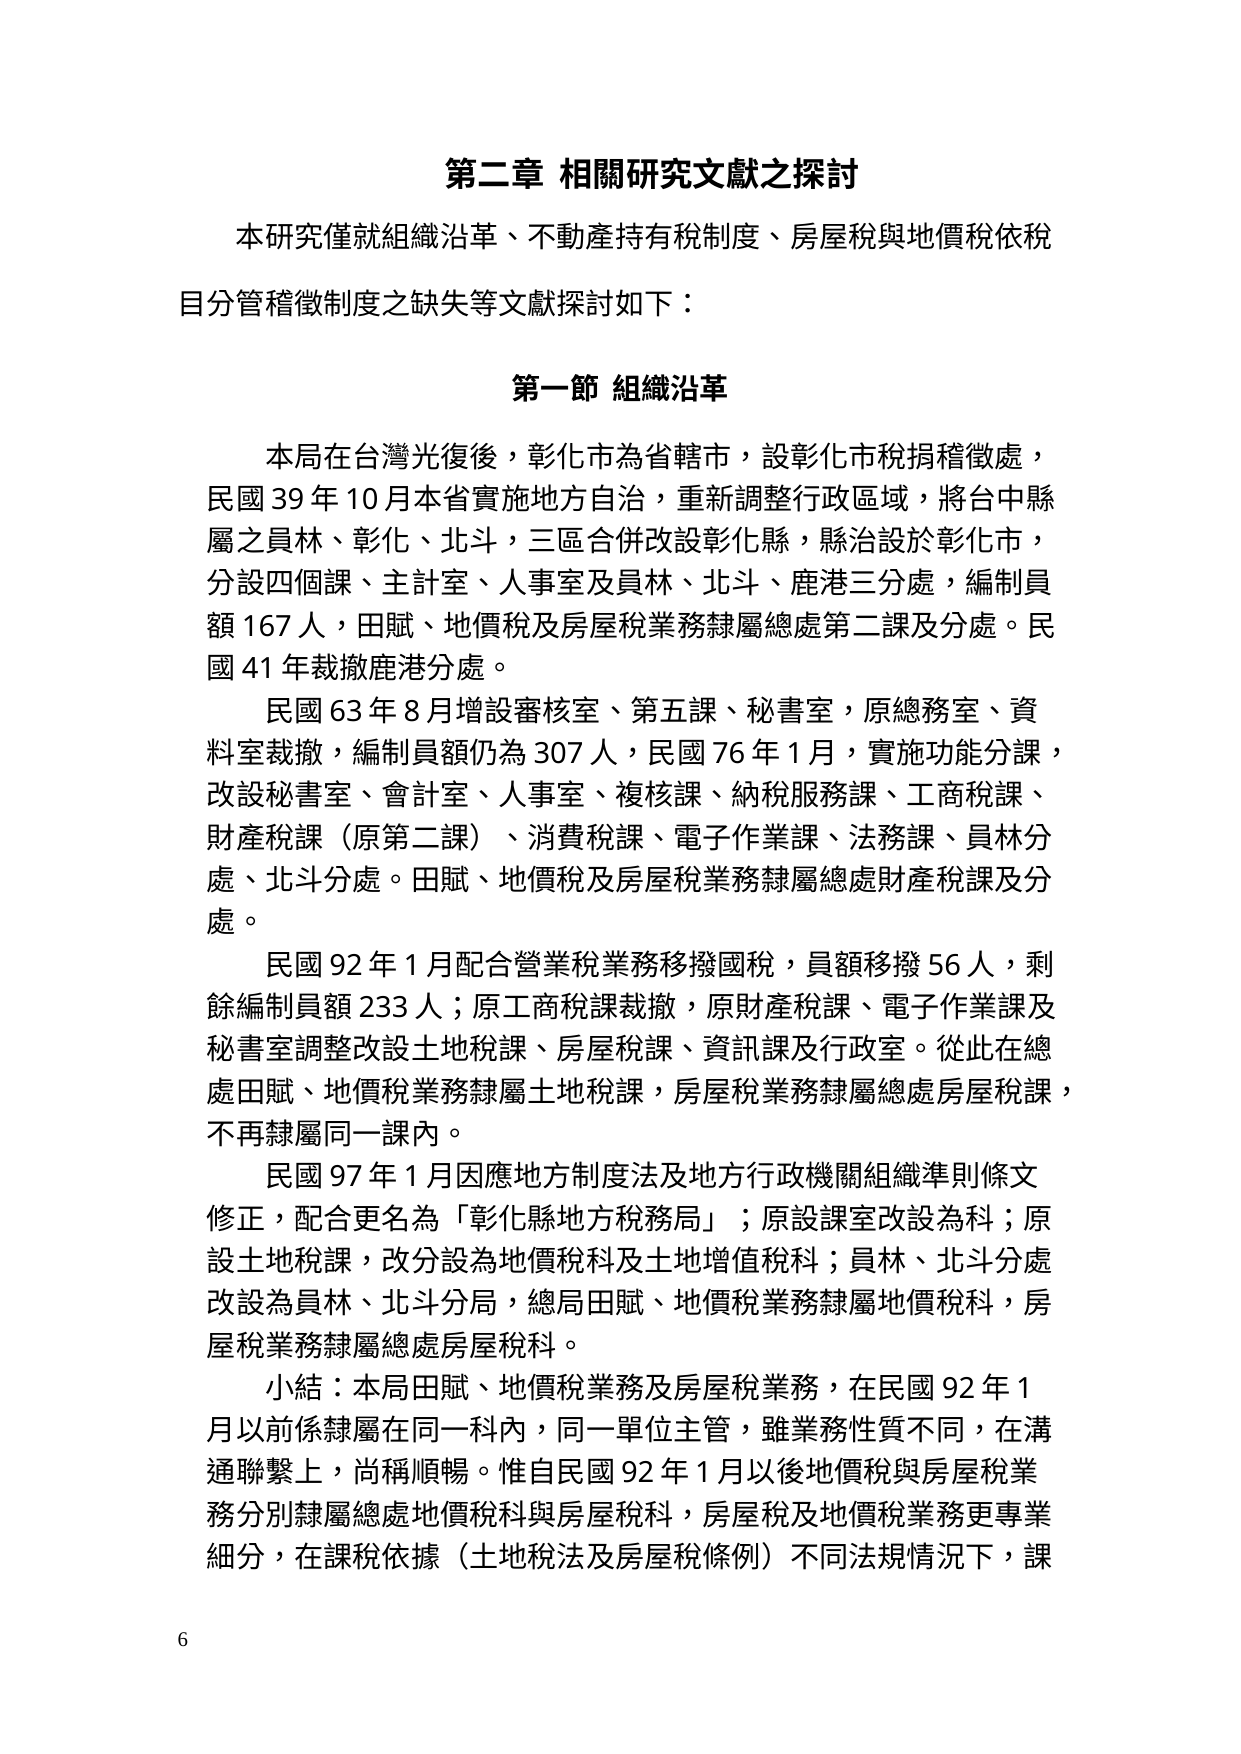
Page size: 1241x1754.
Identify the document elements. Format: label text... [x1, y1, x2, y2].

text 民國92年1月配合營業稅業務移撥國稅，員額移撥56人，剩餘編制員額233人；原工商稅課裁撤，原財產稅課、電子作業課及秘書室調整改設土地稅課、房屋稅課、資訊課及行政室。從此在總處田賦、地價稅業務隸屬土地稅課，房屋稅業務隸屬總處房屋稅課，不再隸屬同一課內。 [207, 941, 1063, 1153]
text 第一節 組織沿革 [177, 366, 1063, 408]
text 第二章 相關研究文獻之探討 [174, 148, 1063, 196]
text 本局在台灣光復後，彰化市為省轄市，設彰化市稅捐稽徵處，民國39年10月本省實施地方自治，重新調整行政區域，將台中縣屬之員林、彰化、北斗，三區合併改設彰化縣，縣治設於彰化市，分設四個課、主計室、人事室及員林、北斗、鹿港三分處，編制員額167人，田賦、地價稅及房屋稅業務隸屬總處第二課及分處。民國41年裁撤鹿港分處。 [207, 433, 1063, 687]
text 本研究僅就組織沿革、不動產持有稅制度、房屋稅與地價稅依稅目分管稽徵制度之缺失等文獻探討如下： [177, 213, 1063, 323]
text 民國97年1月因應地方制度法及地方行政機關組織準則條文修正，配合更名為「彰化縣地方稅務局」；原設課室改設為科；原設土地稅課，改分設為地價稅科及土地增值稅科；員林、北斗分處改設為員林、北斗分局，總局田賦、地價稅業務隸屬地價稅科，房屋稅業務隸屬總處房屋稅科。 [207, 1153, 1063, 1364]
text 民國63年8月增設審核室、第五課、秘書室，原總務室、資料室裁撤，編制員額仍為307人，民國76年1月，實施功能分課，改設秘書室、會計室、人事室、複核課、納稅服務課、工商稅課、財產稅課（原第二課）、消費稅課、電子作業課、法務課、員林分處、北斗分處。田賦、地價稅及房屋稅業務隸屬總處財產稅課及分處。 [207, 687, 1063, 941]
text 小結：本局田賦、地價稅業務及房屋稅業務，在民國92年1月以前係隸屬在同一科內，同一單位主管，雖業務性質不同，在溝通聯繫上，尚稱順暢。惟自民國92年1月以後地價稅與房屋稅業務分別隸屬總處地價稅科與房屋稅科，房屋稅及地價稅業務更專業細分，在課稅依據（土地稅法及房屋稅條例）不同法規情況下，課 [207, 1364, 1063, 1576]
